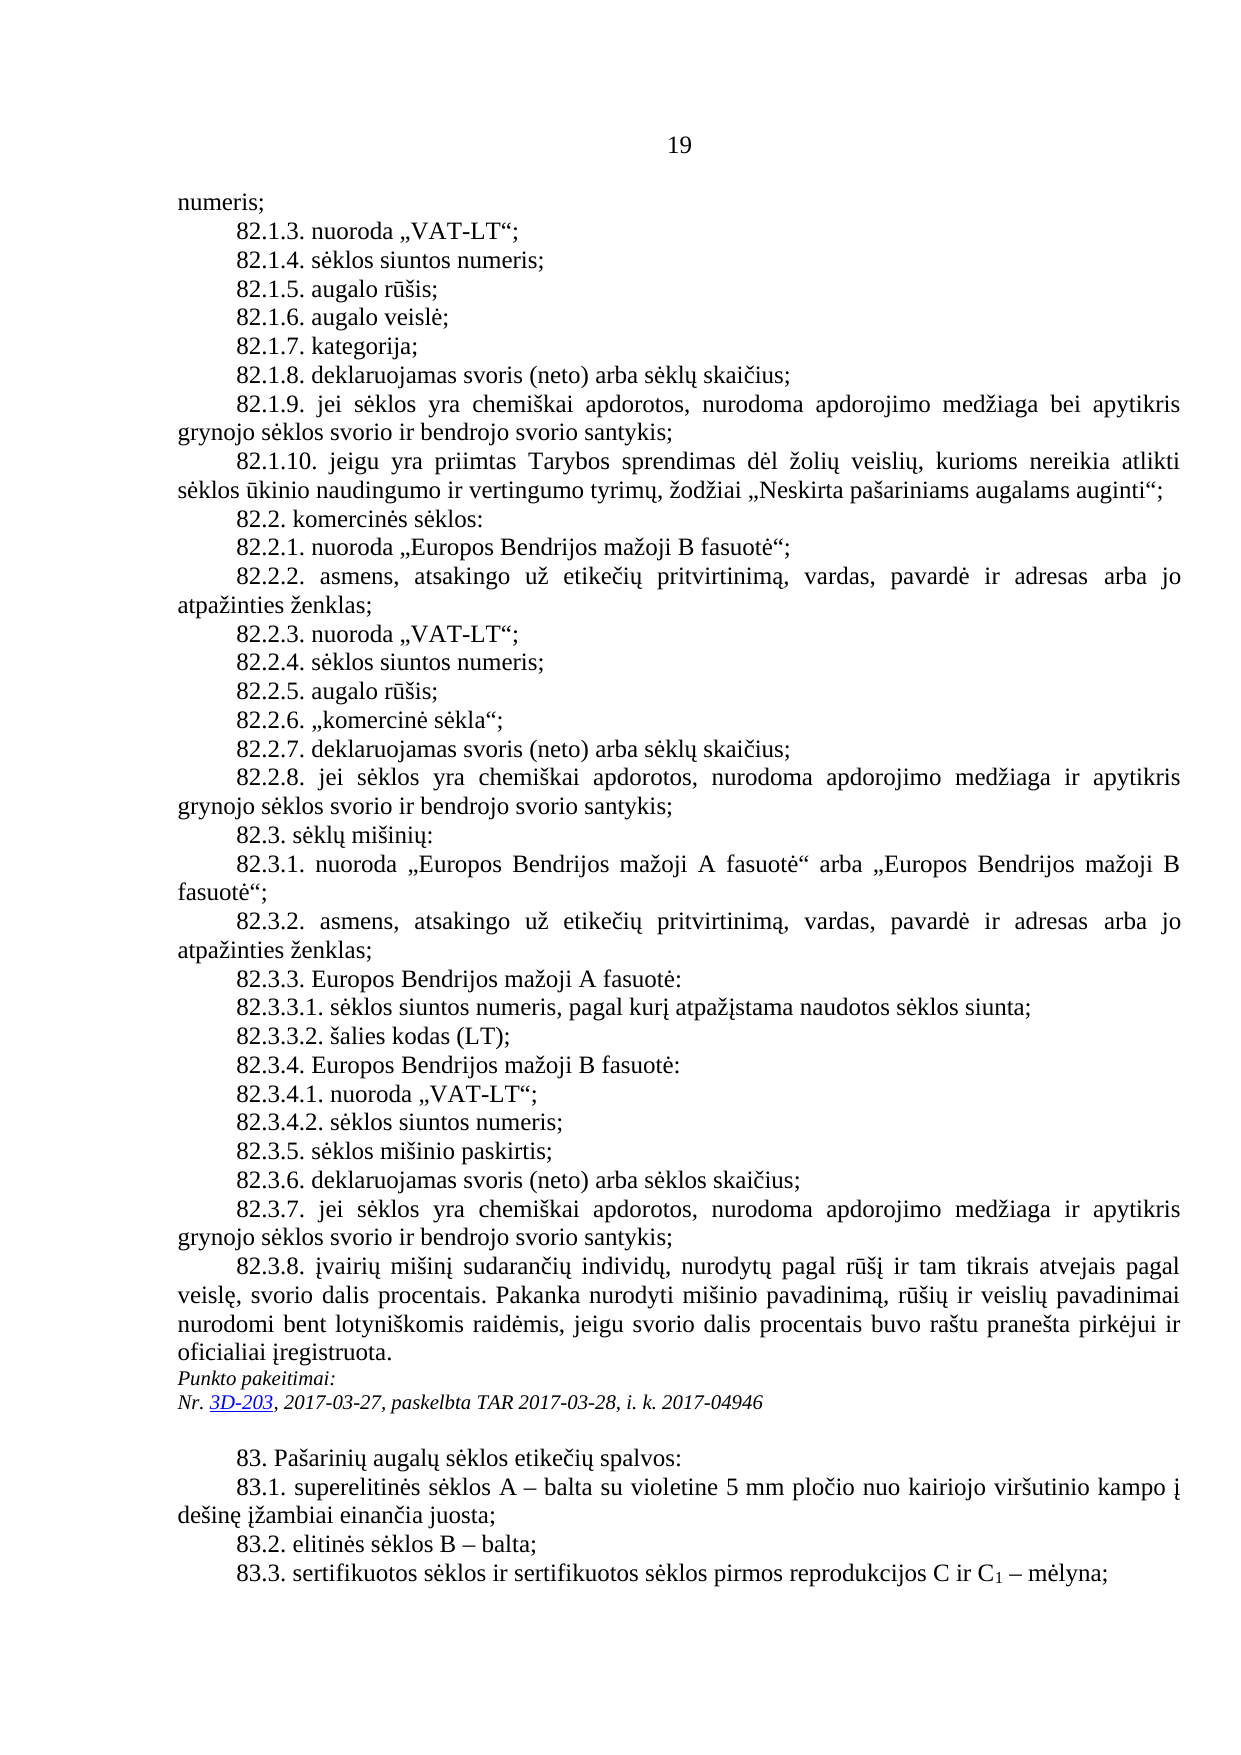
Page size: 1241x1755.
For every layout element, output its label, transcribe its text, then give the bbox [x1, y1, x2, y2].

text 82.2.1. nuoroda „Europos Bendrijos mažoji B fasuotė“; [177, 532, 1181, 561]
text 82.2.8. jei sėklos yra chemiškai apdorotos, nurodoma apdorojimo medžiaga ir apytikris grynojo sėklos svorio ir bendrojo svorio santykis; [177, 762, 1181, 820]
text 82.1.4. sėklos siuntos numeris; [177, 245, 1181, 274]
text 82.3.4.2. sėklos siuntos numeris; [177, 1107, 1181, 1136]
text 82.1.8. deklaruojamas svoris (neto) arba sėklų skaičius; [177, 360, 1181, 389]
text 82.2.2. asmens, atsakingo už etikečių pritvirtinimą, vardas, pavardė ir adresas arba jo atpažinties ženklas; [177, 561, 1181, 619]
text 82.3.6. deklaruojamas svoris (neto) arba sėklos skaičius; [177, 1165, 1181, 1194]
text 82.3.1. nuoroda „Europos Bendrijos mažoji A fasuotė“ arba „Europos Bendrijos mažoji B fasuotė“; [177, 849, 1181, 906]
text 82.3.3.2. šalies kodas (LT); [177, 1021, 1181, 1050]
text 83.2. elitinės sėklos B – balta; [177, 1529, 1181, 1558]
text 82.3.3. Europos Bendrijos mažoji A fasuotė: [177, 964, 1181, 992]
text 82.1.10. jeigu yra priimtas Tarybos sprendimas dėl žolių veislių, kurioms nereikia atlikti sėklos ūkinio naudingumo ir vertingumo tyrimų, žodžiai „Neskirta pašariniams augalams auginti“; [177, 446, 1181, 504]
text 82.3.3.1. sėklos siuntos numeris, pagal kurį atpažįstama naudotos sėklos siunta; [177, 992, 1181, 1021]
text 82.3.4. Europos Bendrijos mažoji B fasuotė: [177, 1050, 1181, 1079]
text Nr. 3D-203, 2017-03-27, paskelbta TAR 2017-03-28, i. k. 2017-04946 [177, 1390, 1181, 1414]
text 82.3.2. asmens, atsakingo už etikečių pritvirtinimą, vardas, pavardė ir adresas arba jo atpažinties ženklas; [177, 906, 1181, 964]
text 83. Pašarinių augalų sėklos etikečių spalvos: [177, 1443, 1181, 1472]
text 82.3.4.1. nuoroda „VAT-LT“; [177, 1079, 1181, 1107]
text 82.3.7. jei sėklos yra chemiškai apdorotos, nurodoma apdorojimo medžiaga ir apytikris grynojo sėklos svorio ir bendrojo svorio santykis; [177, 1194, 1181, 1251]
text 82.2.4. sėklos siuntos numeris; [177, 647, 1181, 676]
text 82.3. sėklų mišinių: [177, 820, 1181, 849]
text 82.2. komercinės sėklos: [177, 504, 1181, 532]
text 82.3.5. sėklos mišinio paskirtis; [177, 1136, 1181, 1165]
text 82.2.6. „komercinė sėkla“; [177, 705, 1181, 734]
text 82.1.5. augalo rūšis; [177, 274, 1181, 302]
text 82.1.9. jei sėklos yra chemiškai apdorotos, nurodoma apdorojimo medžiaga bei apytikris grynojo sėklos svorio ir bendrojo svorio santykis; [177, 389, 1181, 446]
text 82.1.7. kategorija; [177, 331, 1181, 360]
text 82.2.5. augalo rūšis; [177, 676, 1181, 705]
text 83.3. sertifikuotos sėklos ir sertifikuotos sėklos pirmos reprodukcijos C ir C1 – mėlyna; [177, 1558, 1181, 1587]
text numeris; [177, 187, 1181, 216]
text 82.3.8. įvairių mišinį sudarančių individų, nurodytų pagal rūšį ir tam tikrais atvejais pagal veislę, svorio dalis procentais. Pakanka nurodyti mišinio pavadinimą, rūšių ir veislių pavadinimai nurodomi bent lotyniškomis raidėmis, jeigu svorio dalis procentais buvo raštu pranešta pirkėjui ir oficialiai įregistruota. [177, 1251, 1181, 1366]
text 82.1.6. augalo veislė; [177, 302, 1181, 331]
text 82.1.3. nuoroda „VAT-LT“; [177, 216, 1181, 245]
text Punkto pakeitimai: [177, 1366, 1181, 1390]
text 83.1. superelitinės sėklos A – balta su violetine 5 mm pločio nuo kairiojo viršutinio kampo į dešinę įžambiai einančia juosta; [177, 1472, 1181, 1529]
text 82.2.3. nuoroda „VAT-LT“; [177, 619, 1181, 647]
text 82.2.7. deklaruojamas svoris (neto) arba sėklų skaičius; [177, 734, 1181, 762]
